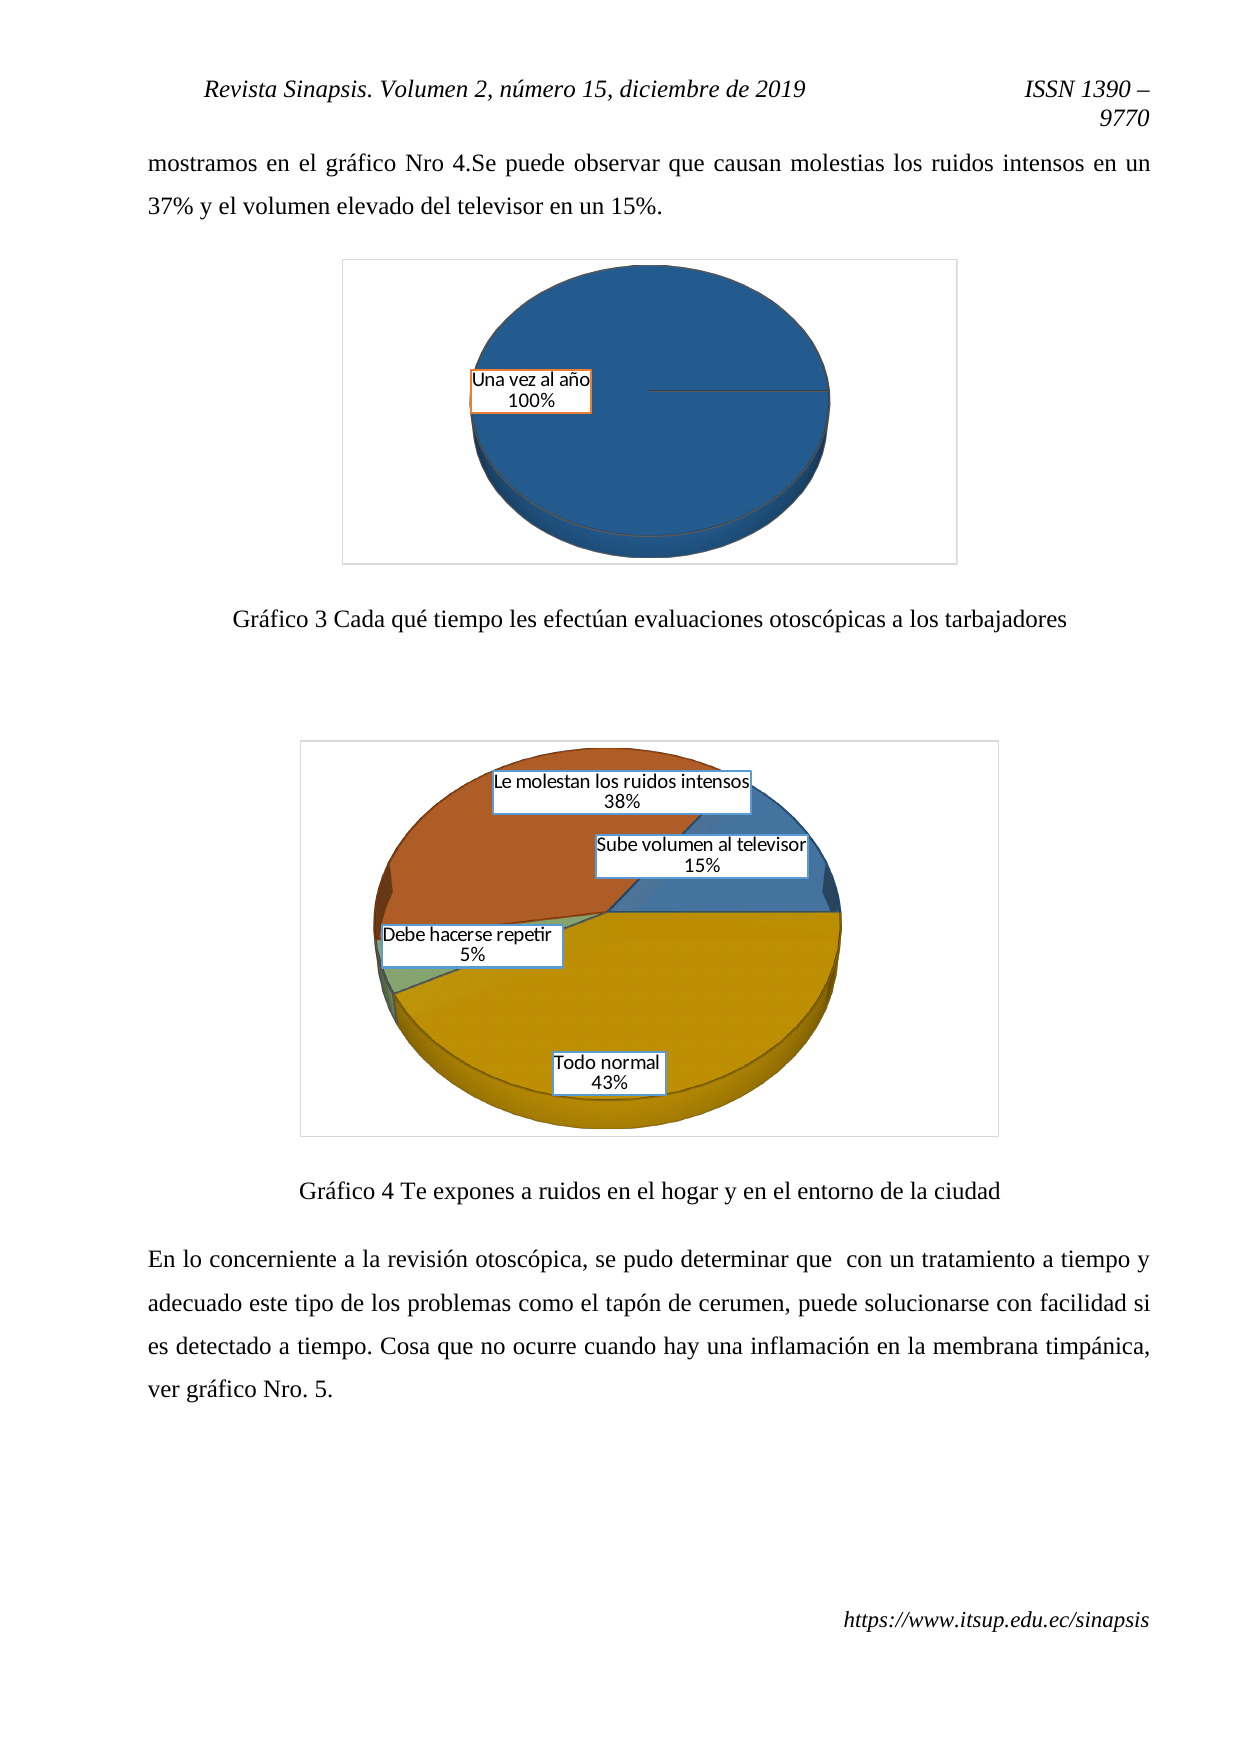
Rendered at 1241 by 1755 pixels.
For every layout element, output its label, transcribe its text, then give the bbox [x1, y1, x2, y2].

text mostramos en el gráfico Nro 4.Se puede observar que causan molestias los ruidos intensos en un 37% y el volumen elevado del televisor en un 15%. [148, 148, 1152, 219]
text Gráfico 3 Cada qué tiempo les efectúan evaluaciones otoscópicas a los tarbajadores [148, 604, 1152, 633]
text Gráfico 4 Te expones a ruidos en el hogar y en el entorno de la ciudad [148, 1176, 1152, 1205]
text En lo concerniente a la revisión otoscópica, se pudo determinar que con un tratamiento a tiempo y adecuado este tipo de los problemas como el tapón de cerumen, puede solucionarse con facilidad si es detectado a tiempo. Cosa que no ocurre cuando hay una inflamación en la membrana timpánica, ver gráfico Nro. 5. [148, 1244, 1152, 1403]
